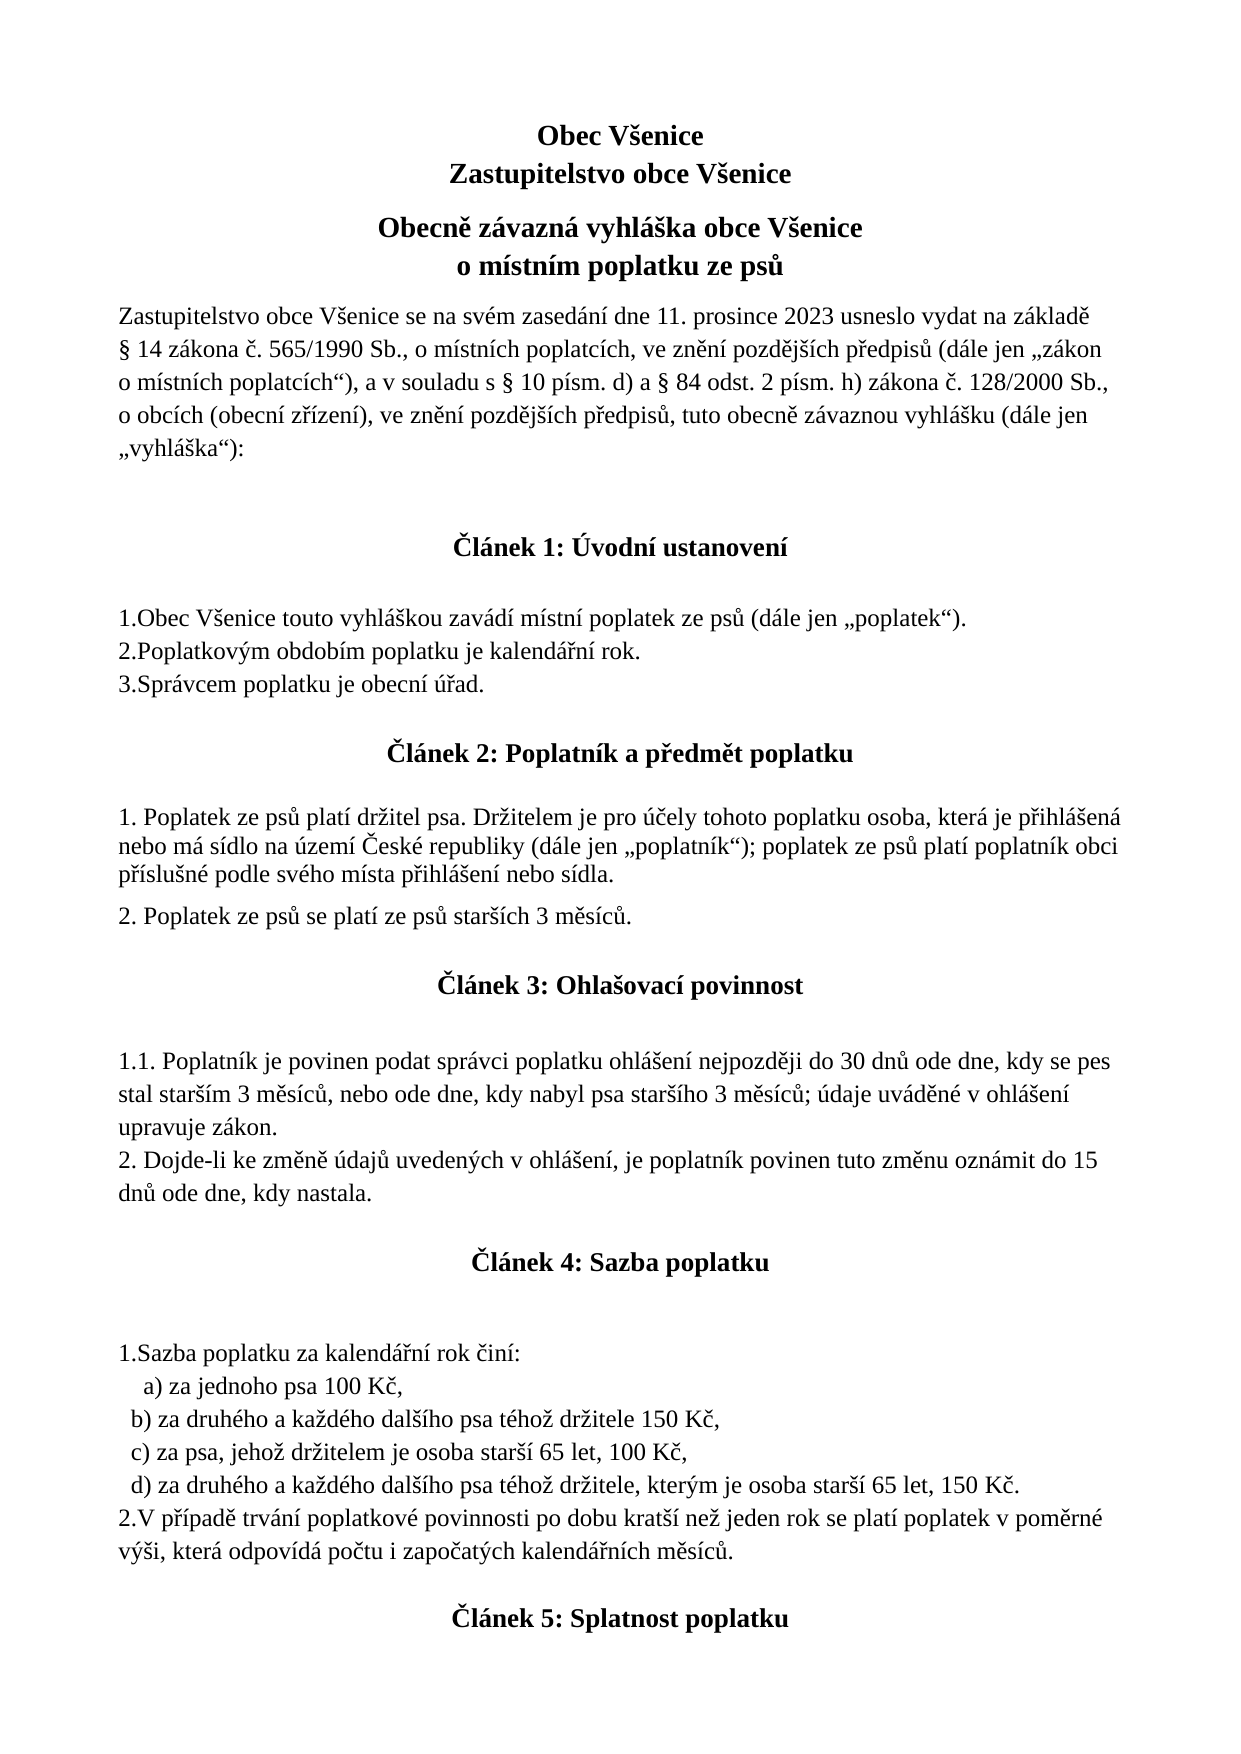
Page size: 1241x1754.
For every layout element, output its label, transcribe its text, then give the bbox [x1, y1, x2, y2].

subtitle Článek 5: Splatnost poplatku [118, 1602, 1122, 1633]
subtitle Článek 2: Poplatník a předmět poplatku [118, 738, 1122, 769]
text Obec Všenice Zastupitelstvo obce Všenice [118, 118, 1122, 190]
subtitle Článek 1: Úvodní ustanovení [118, 531, 1122, 562]
text Zastupitelstvo obce Všenice se na svém zasedání dne 11. prosince 2023 usneslo vydat na základě § 14 zákona č. 565/1990 Sb., o místních poplatcích, ve znění pozdějších předpisů (dále jen „zákon o místních poplatcích“), a v souladu s § 10 písm. d) a § 84 odst. 2 písm. h) zákona č. 128/2000 Sb., o obcích (obecní zřízení), ve znění pozdějších předpisů, tuto obecně závaznou vyhlášku (dále jen „vyhláška“): [118, 301, 1122, 462]
list 2. Poplatek ze psů se platí ze psů starších 3 měsíců. [118, 901, 1122, 929]
list Poplatkovým obdobím poplatku je kalendářní rok. [118, 636, 1122, 665]
list Obec Všenice touto vyhláškou zavádí místní poplatek ze psů (dále jen „poplatek“). [118, 603, 1122, 632]
list b) za druhého a každého dalšího psa téhož držitele 150 Kč, [118, 1404, 1122, 1432]
subtitle Článek 3: Ohlašovací povinnost [118, 969, 1122, 1000]
list Sazba poplatku za kalendářní rok činí: [118, 1338, 1122, 1366]
list Správcem poplatku je obecní úřad. [118, 669, 1122, 698]
text Obecně závazná vyhláška obce Všenice o místním poplatku ze psů [118, 210, 1122, 282]
list a) za jednoho psa 100 Kč, [118, 1371, 1122, 1399]
list 1. Poplatník je povinen podat správci poplatku ohlášení nejpozději do 30 dnů ode dne, kdy se pes stal starším 3 měsíců, nebo ode dne, kdy nabyl psa staršího 3 měsíců; údaje uváděné v ohlášení upravuje zákon. [118, 1046, 1122, 1141]
subtitle 1. Poplatek ze psů platí držitel psa. Držitelem je pro účely tohoto poplatku osoba, která je přihlášená nebo má sídlo na území České republiky (dále jen „poplatník“); poplatek ze psů platí poplatník obci příslušné podle svého místa přihlášení nebo sídla. [118, 802, 1122, 888]
list 2. Dojde-li ke změně údajů uvedených v ohlášení, je poplatník povinen tuto změnu oznámit do 15 dnů ode dne, kdy nastala. [118, 1145, 1122, 1207]
subtitle Článek 4: Sazba poplatku [118, 1246, 1122, 1278]
list c) za psa, jehož držitelem je osoba starší 65 let, 100 Kč, [118, 1437, 1122, 1466]
list d) za druhého a každého dalšího psa téhož držitele, kterým je osoba starší 65 let, 150 Kč. 2.V případě trvání poplatkové povinnosti po dobu kratší než jeden rok se platí poplatek v poměrné výši, která odpovídá počtu i započatých kalendářních měsíců. [118, 1470, 1122, 1564]
